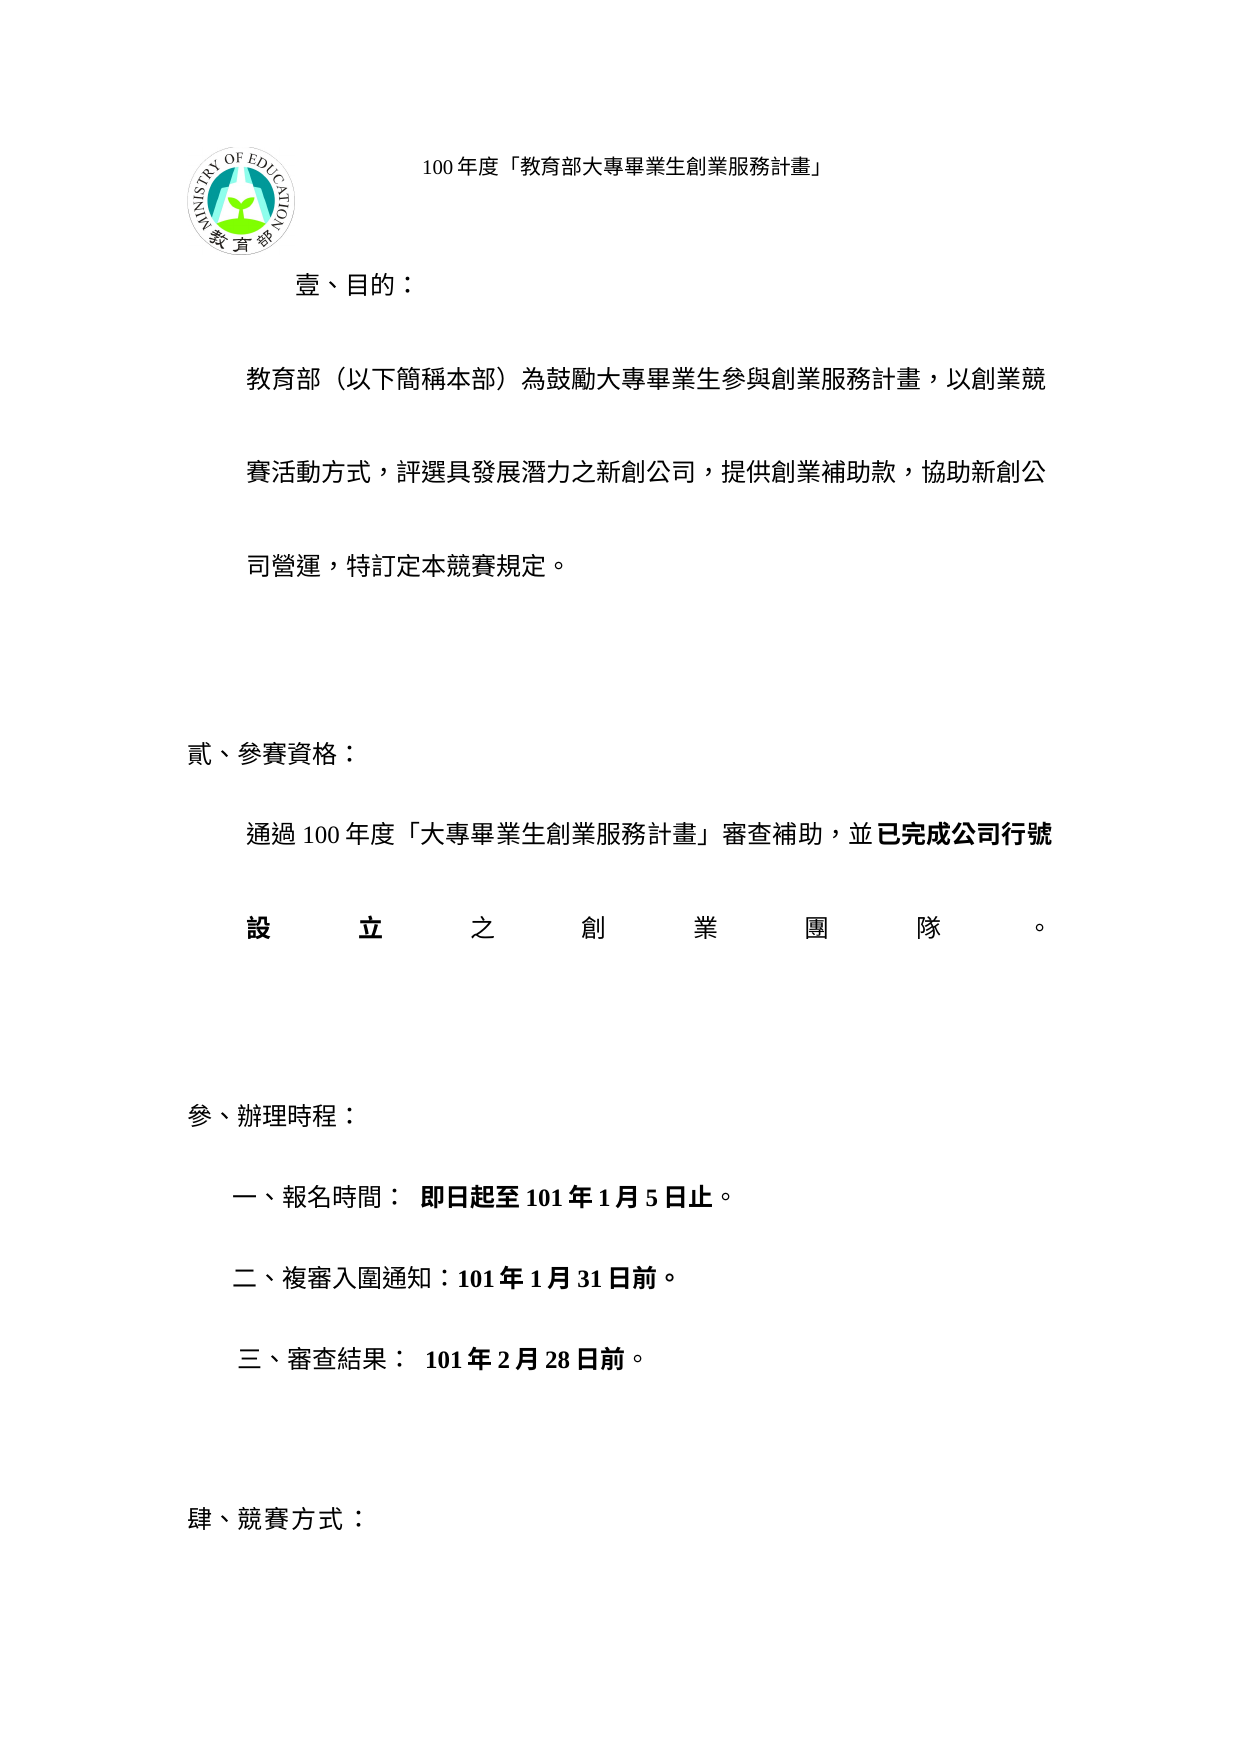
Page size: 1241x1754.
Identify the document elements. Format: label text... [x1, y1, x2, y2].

text 二、複審入圍通知：101年1月31日前。 [232, 1235, 1053, 1298]
text 參、辦理時程： [187, 1072, 1053, 1135]
text 通過100年度「大專畢業生創業服務計畫」審查補助，並已完成公司行號設立之創業團隊。 [246, 791, 1053, 1041]
text 三、審查結果： 101年2月28日前。 [237, 1316, 1053, 1378]
text 貳、參賽資格： [187, 711, 1053, 773]
text 壹、目的： 教育部（以下簡稱本部）為鼓勵大專畢業生參與創業服務計畫，以創業競賽活動方式，評選具發展潛力之新創公司，提供創業補助款，協助新創公司營運，特訂定本競賽規定。 [188, 242, 1053, 679]
text 一、報名時間： 即日起至101年1月5日止。 [232, 1153, 1053, 1216]
text 肆、競賽方式： [187, 1476, 1053, 1538]
